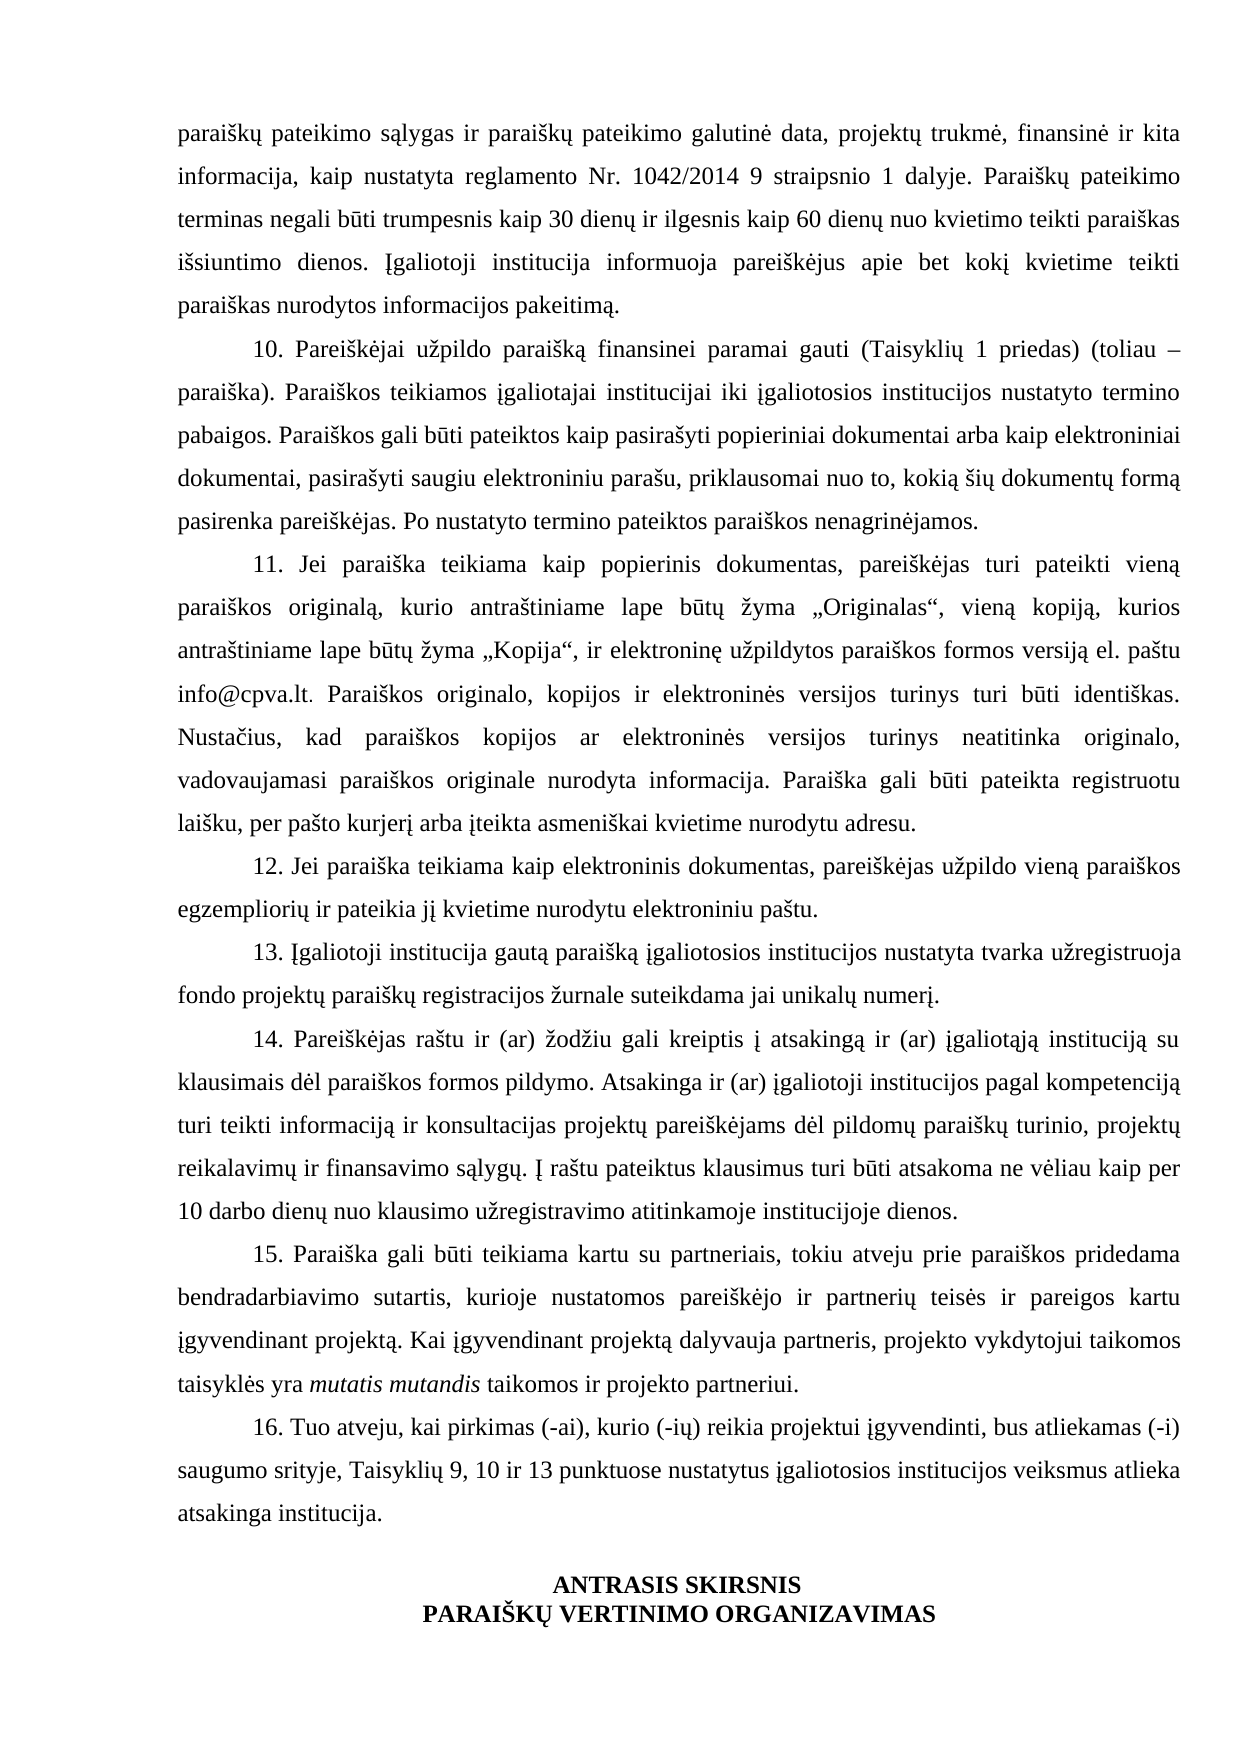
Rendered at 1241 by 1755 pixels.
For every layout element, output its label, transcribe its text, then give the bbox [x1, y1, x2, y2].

text 14. Pareiškėjas raštu ir (ar) žodžiu gali kreiptis į atsakingą ir (ar) įgaliotąją instituciją su klausimais dėl paraiškos formos pildymo. Atsakinga ir (ar) įgaliotoji institucijos pagal kompetenciją turi teikti informaciją ir konsultacijas projektų pareiškėjams dėl pildomų paraiškų turinio, projektų reikalavimų ir finansavimo sąlygų. Į raštu pateiktus klausimus turi būti atsakoma ne vėliau kaip per 10 darbo dienų nuo klausimo užregistravimo atitinkamoje institucijoje dienos. [177, 1024, 1181, 1225]
text paraiškų pateikimo sąlygas ir paraiškų pateikimo galutinė data, projektų trukmė, finansinė ir kita informacija, kaip nustatyta reglamento Nr. 1042/2014 9 straipsnio 1 dalyje. Paraiškų pateikimo terminas negali būti trumpesnis kaip 30 dienų ir ilgesnis kaip 60 dienų nuo kvietimo teikti paraiškas išsiuntimo dienos. Įgaliotoji institucija informuoja pareiškėjus apie bet kokį kvietime teikti paraiškas nurodytos informacijos pakeitimą. [177, 118, 1181, 319]
text 12. Jei paraiška teikiama kaip elektroninis dokumentas, pareiškėjas užpildo vieną paraiškos egzempliorių ir pateikia jį kvietime nurodytu elektroniniu paštu. [177, 851, 1181, 923]
text 15. Paraiška gali būti teikiama kartu su partneriais, tokiu atveju prie paraiškos pridedama bendradarbiavimo sutartis, kurioje nustatomos pareiškėjo ir partnerių teisės ir pareigos kartu įgyvendinant projektą. Kai įgyvendinant projektą dalyvauja partneris, projekto vykdytojui taikomos taisyklės yra mutatis mutandis taikomos ir projekto partneriui. [177, 1239, 1181, 1397]
text 10. Pareiškėjai užpildo paraišką finansinei paramai gauti (Taisyklių 1 priedas) (toliau – paraiška). Paraiškos teikiamos įgaliotajai institucijai iki įgaliotosios institucijos nustatyto termino pabaigos. Paraiškos gali būti pateiktos kaip pasirašyti popieriniai dokumentai arba kaip elektroniniai dokumentai, pasirašyti saugiu elektroniniu parašu, priklausomai nuo to, kokią šių dokumentų formą pasirenka pareiškėjas. Po nustatyto termino pateiktos paraiškos nenagrinėjamos. [177, 334, 1181, 535]
text 13. Įgaliotoji institucija gautą paraišką įgaliotosios institucijos nustatyta tvarka užregistruoja fondo projektų paraiškų registracijos žurnale suteikdama jai unikalų numerį. [177, 937, 1181, 1009]
text 11. Jei paraiška teikiama kaip popierinis dokumentas, pareiškėjas turi pateikti vieną paraiškos originalą, kurio antraštiniame lape būtų žyma „Originalas“, vieną kopiją, kurios antraštiniame lape būtų žyma „Kopija“, ir elektroninę užpildytos paraiškos formos versiją el. paštu info@cpva.lt. Paraiškos originalo, kopijos ir elektroninės versijos turinys turi būti identiškas. Nustačius, kad paraiškos kopijos ar elektroninės versijos turinys neatitinka originalo, vadovaujamasi paraiškos originale nurodyta informacija. Paraiška gali būti pateikta registruotu laišku, per pašto kurjerį arba įteikta asmeniškai kvietime nurodytu adresu. [177, 549, 1181, 837]
text ANTRASIS SKIRSNIS [552, 1570, 1181, 1599]
text 16. Tuo atveju, kai pirkimas (-ai), kurio (-ių) reikia projektui įgyvendinti, bus atliekamas (-i) saugumo srityje, Taisyklių 9, 10 ir 13 punktuose nustatytus įgaliotosios institucijos veiksmus atlieka atsakinga institucija. [177, 1412, 1181, 1527]
text PARAIŠKŲ VERTINIMO ORGANIZAVIMAS [177, 1599, 1181, 1627]
